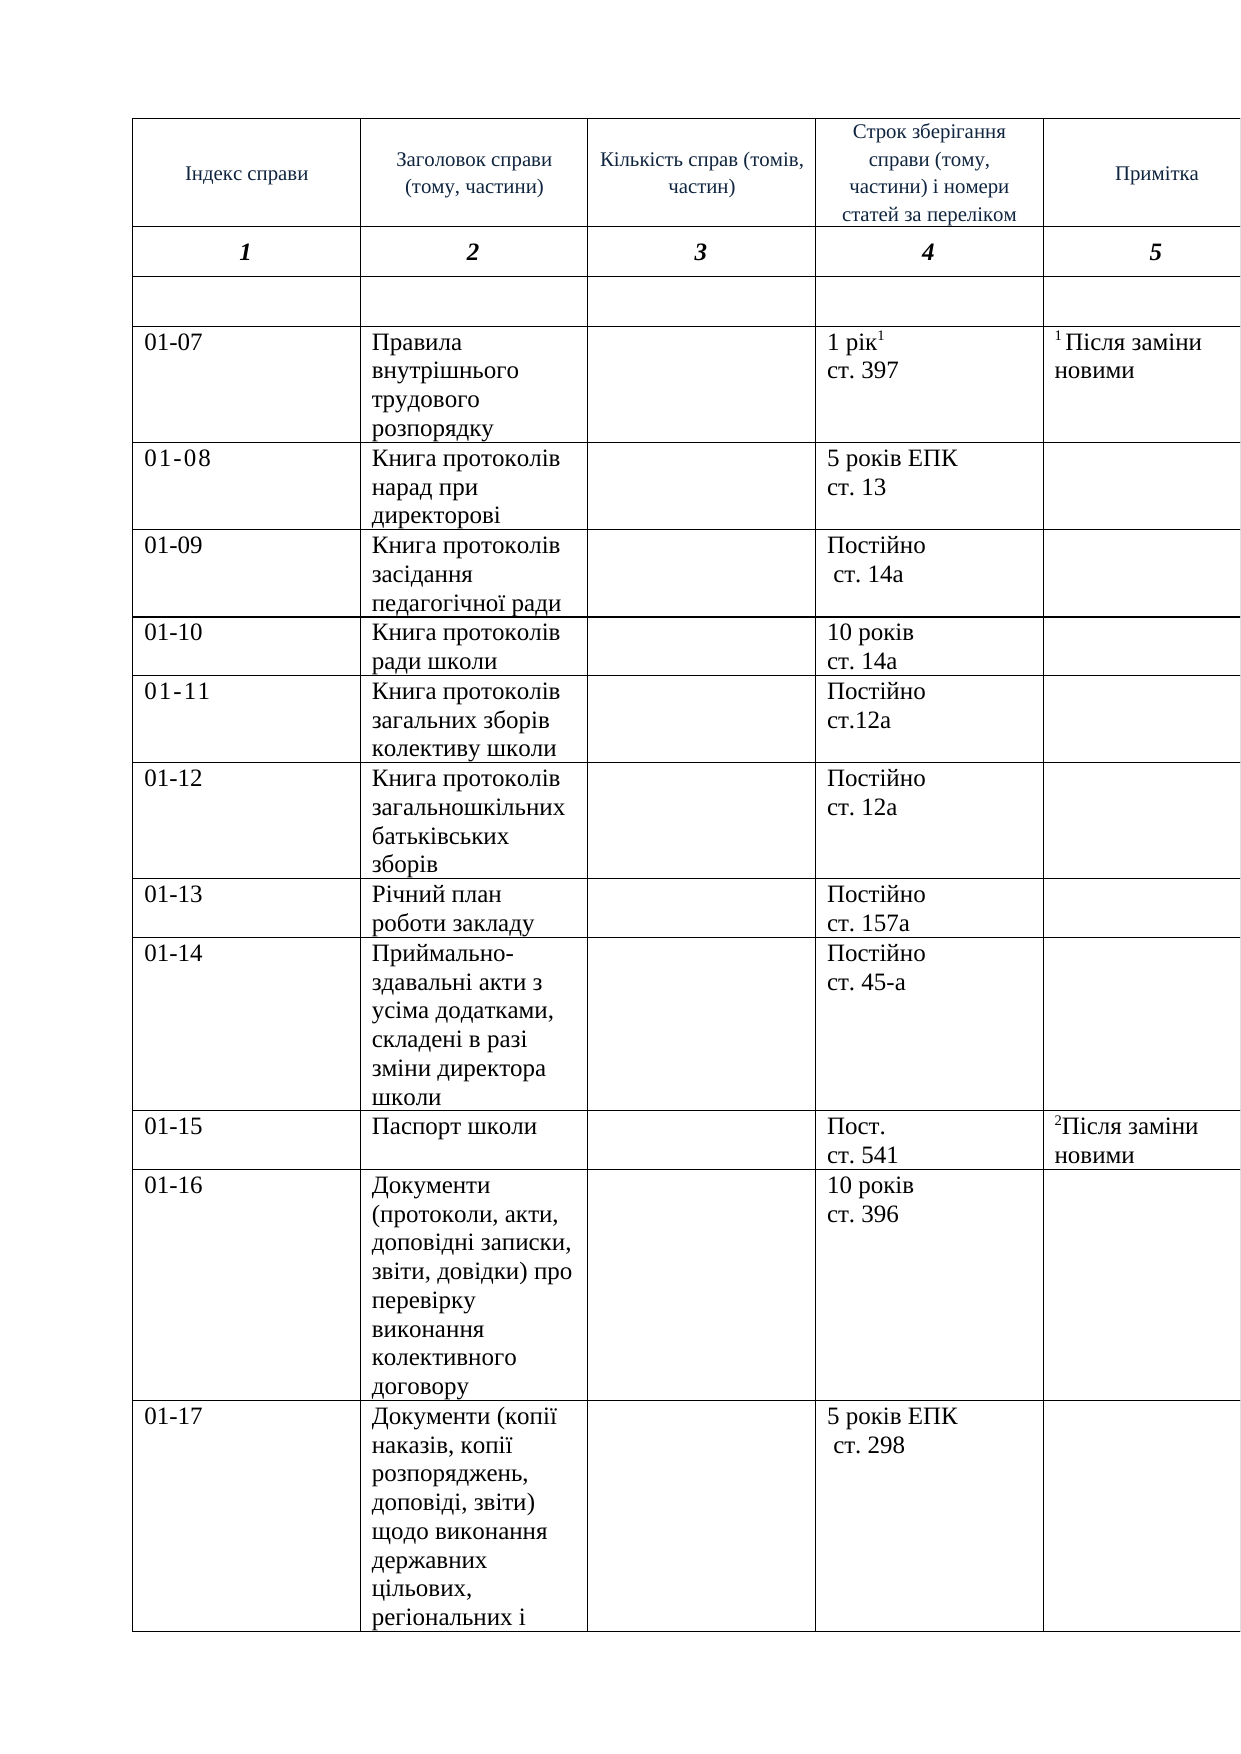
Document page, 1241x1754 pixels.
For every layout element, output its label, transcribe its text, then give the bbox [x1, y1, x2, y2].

table_cell [588, 676, 815, 762]
table_header Заголовок справи (тому, частини) [361, 119, 587, 226]
table_cell Книга протоколів ради школи [361, 618, 587, 675]
table_cell 01-16 [133, 1170, 360, 1400]
table_cell 01-07 [133, 327, 360, 442]
table_cell [361, 277, 587, 326]
table_cell Книга протоколів загальношкільних батьківських зборів [361, 763, 587, 878]
table_cell 01-08 [133, 443, 360, 529]
table_cell 10 років ст. 396 [816, 1170, 1043, 1400]
table_cell 5 [1044, 227, 1240, 276]
table_cell [1044, 1401, 1240, 1631]
table_cell Книга протоколів загальних зборів колективу школи [361, 676, 587, 762]
table_cell [588, 618, 815, 675]
table_header Індекс справи [133, 119, 360, 226]
table_cell 2 [361, 227, 587, 276]
table_cell [1044, 676, 1240, 762]
table_cell [588, 763, 815, 878]
table_cell Документи (протоколи, акти, доповідні записки, звіти, довідки) про перевірку виконання колективного договору [361, 1170, 587, 1400]
table_cell [1044, 530, 1240, 616]
table_cell [588, 443, 815, 529]
table_cell 01-14 [133, 938, 360, 1110]
table_cell [1044, 763, 1240, 878]
table_cell 5 років ЕПК ст. 298 [816, 1401, 1043, 1631]
table_cell Постійно ст. 157а [816, 879, 1043, 937]
table_cell Паспорт школи [361, 1111, 587, 1169]
table_cell [588, 879, 815, 937]
table_cell [816, 277, 1043, 326]
table_cell 4 [816, 227, 1043, 276]
table_cell 10 років ст. 14а [816, 618, 1043, 675]
table_cell 1 рік1 ст. 397 [816, 327, 1043, 442]
table_cell Книга протоколів засідання педагогічної ради [361, 530, 587, 616]
table_cell [1044, 938, 1240, 1110]
table_cell 1 [133, 227, 360, 276]
table_cell Документи (копії наказів, копії розпоряджень, доповіді, звіти) щодо виконання державних цільових, регіональних і [361, 1401, 587, 1631]
table_cell [588, 277, 815, 326]
table_cell Постійно ст. 45-а [816, 938, 1043, 1110]
table_cell Постійно ст.12а [816, 676, 1043, 762]
table_cell 2Після заміни новими [1044, 1111, 1240, 1169]
table_cell [588, 938, 815, 1110]
table_cell 01-13 [133, 879, 360, 937]
table_cell [588, 1401, 815, 1631]
table_cell 01-11 [133, 676, 360, 762]
table_cell [588, 327, 815, 442]
table_cell [588, 1170, 815, 1400]
table_cell [1044, 443, 1240, 529]
table_cell Пост. ст. 541 [816, 1111, 1043, 1169]
table_cell 01-12 [133, 763, 360, 878]
table_cell 01-09 [133, 530, 360, 616]
table_cell 1 Після заміни новими [1044, 327, 1240, 442]
table_cell 01-10 [133, 618, 360, 675]
table_cell Постійно ст. 14а [816, 530, 1043, 616]
table_cell [1044, 618, 1240, 675]
table_cell Приймально-здавальні акти з усіма додатками, складені в разі зміни директора школи [361, 938, 587, 1110]
table_cell [1044, 1170, 1240, 1400]
table_cell [588, 530, 815, 616]
table_cell 3 [588, 227, 815, 276]
table_cell 01-15 [133, 1111, 360, 1169]
table_cell Річний план роботи закладу [361, 879, 587, 937]
table_cell 01-17 [133, 1401, 360, 1631]
table_cell Постійно ст. 12а [816, 763, 1043, 878]
table_header Строк зберігання справи (тому, частини) і номери статей за переліком [816, 119, 1043, 226]
table_cell [1044, 879, 1240, 937]
table_cell [133, 277, 360, 326]
table_cell Правила внутрішнього трудового розпорядку [361, 327, 587, 442]
table_cell [588, 1111, 815, 1169]
table_header Кількість справ (томів, частин) [588, 119, 815, 226]
table_cell 5 років ЕПК ст. 13 [816, 443, 1043, 529]
table_cell Книга протоколів нарад при директорові [361, 443, 587, 529]
table_cell [1044, 277, 1240, 326]
table_header Примітка [1044, 119, 1240, 226]
